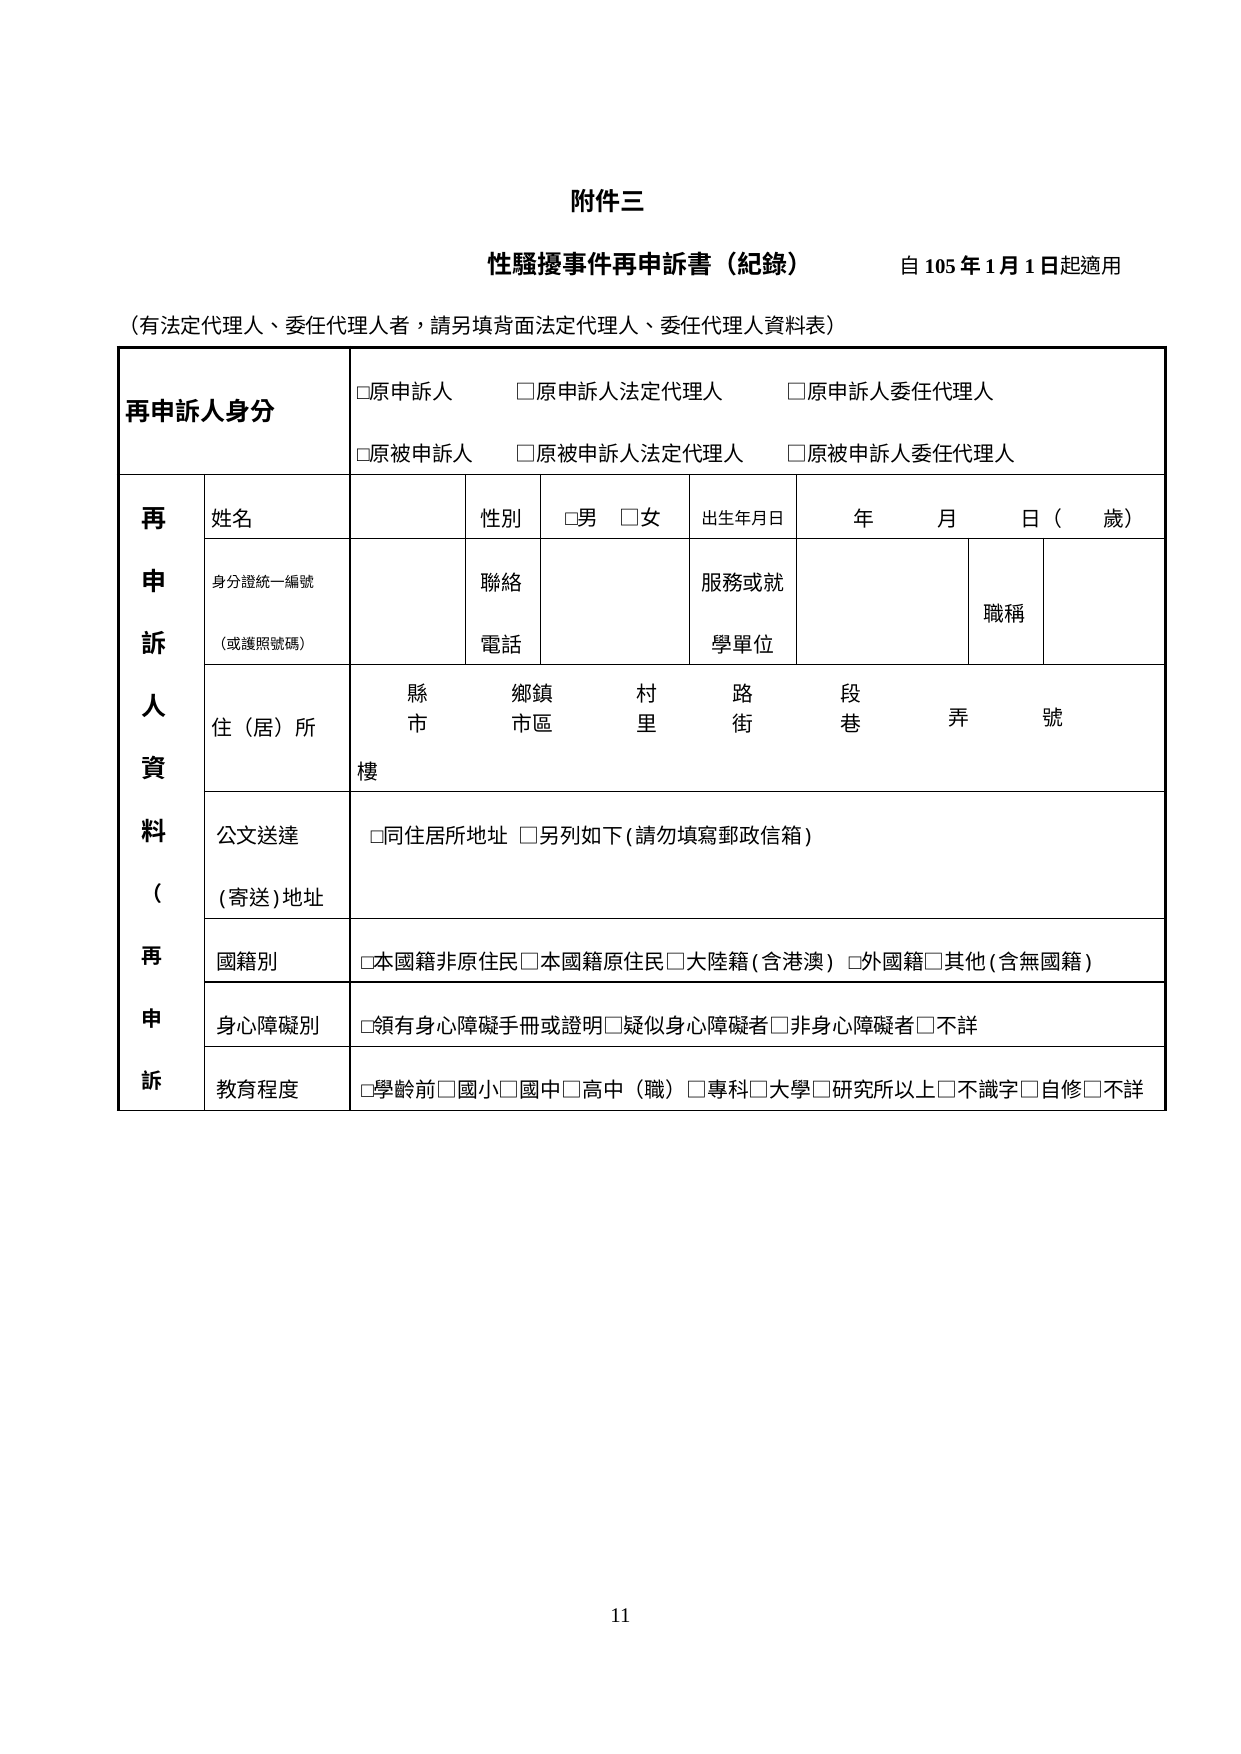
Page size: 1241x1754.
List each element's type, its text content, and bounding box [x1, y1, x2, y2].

table_cell 年 月 日（ 歲） [797, 475, 1164, 538]
table_header 再申訴人身分 [120, 349, 349, 474]
table_cell 服務或就學單位 [690, 539, 796, 664]
table_cell 姓名 [205, 475, 349, 538]
table_cell □男 □女 [541, 475, 689, 538]
table_cell 再申訴人資料（再申訴人為法定或委任代理人者，本欄請填寫被代理者之資料） [120, 475, 204, 1109]
table_cell [351, 539, 465, 664]
table_cell [541, 539, 689, 664]
text 性騷擾事件再申訴書（紀錄） 自105年1月1日起適用 [118, 221, 1122, 283]
table_cell [1167, 538, 1171, 664]
table_cell [1167, 664, 1171, 791]
table_cell □領有身心障礙手冊或證明□疑似身心障礙者□非身心障礙者□不詳 [351, 983, 1164, 1046]
table_cell 住（居）所 [205, 665, 349, 791]
table_cell [1167, 981, 1171, 1046]
table_cell □學齡前□國小□國中□高中（職）□專科□大學□研究所以上□不識字□自修□不詳 [351, 1047, 1164, 1109]
table_cell □同住居所地址 □另列如下(請勿填寫郵政信箱) [351, 792, 1164, 917]
table_cell 身心障礙別 [205, 983, 349, 1046]
table_header [1167, 346, 1171, 474]
table_cell [1167, 474, 1171, 538]
table_cell 出生年月日 [690, 475, 796, 538]
table_cell 聯絡電話 [466, 539, 540, 664]
table_cell 縣市 鄉鎮市區 村里 路街 段巷 弄 號 樓 [351, 665, 1164, 791]
table_cell [1167, 918, 1171, 981]
table_cell 教育程度 [205, 1047, 349, 1109]
table_cell 職稱 [969, 539, 1043, 664]
table_cell [1167, 791, 1171, 917]
text 附件三 [118, 158, 1097, 221]
table_cell [351, 475, 465, 538]
table_cell 公文送達(寄送)地址 [205, 792, 349, 917]
table_cell [1044, 539, 1164, 664]
table_header □原申訴人 □原申訴人法定代理人 □原申訴人委任代理人 □原被申訴人 □原被申訴人法定代理人 □原被申訴人委任代理人 [351, 349, 1164, 474]
table_cell 國籍別 [205, 919, 349, 981]
table_cell 性別 [466, 475, 540, 538]
table_cell □本國籍非原住民□本國籍原住民□大陸籍(含港澳) □外國籍□其他(含無國籍) [351, 919, 1164, 981]
table_cell [1167, 1046, 1171, 1109]
table_cell 身分證統一編號（或護照號碼） [205, 539, 349, 664]
text （有法定代理人、委任代理人者，請另填背面法定代理人、委任代理人資料表） [118, 283, 1122, 346]
table_cell [797, 539, 968, 664]
